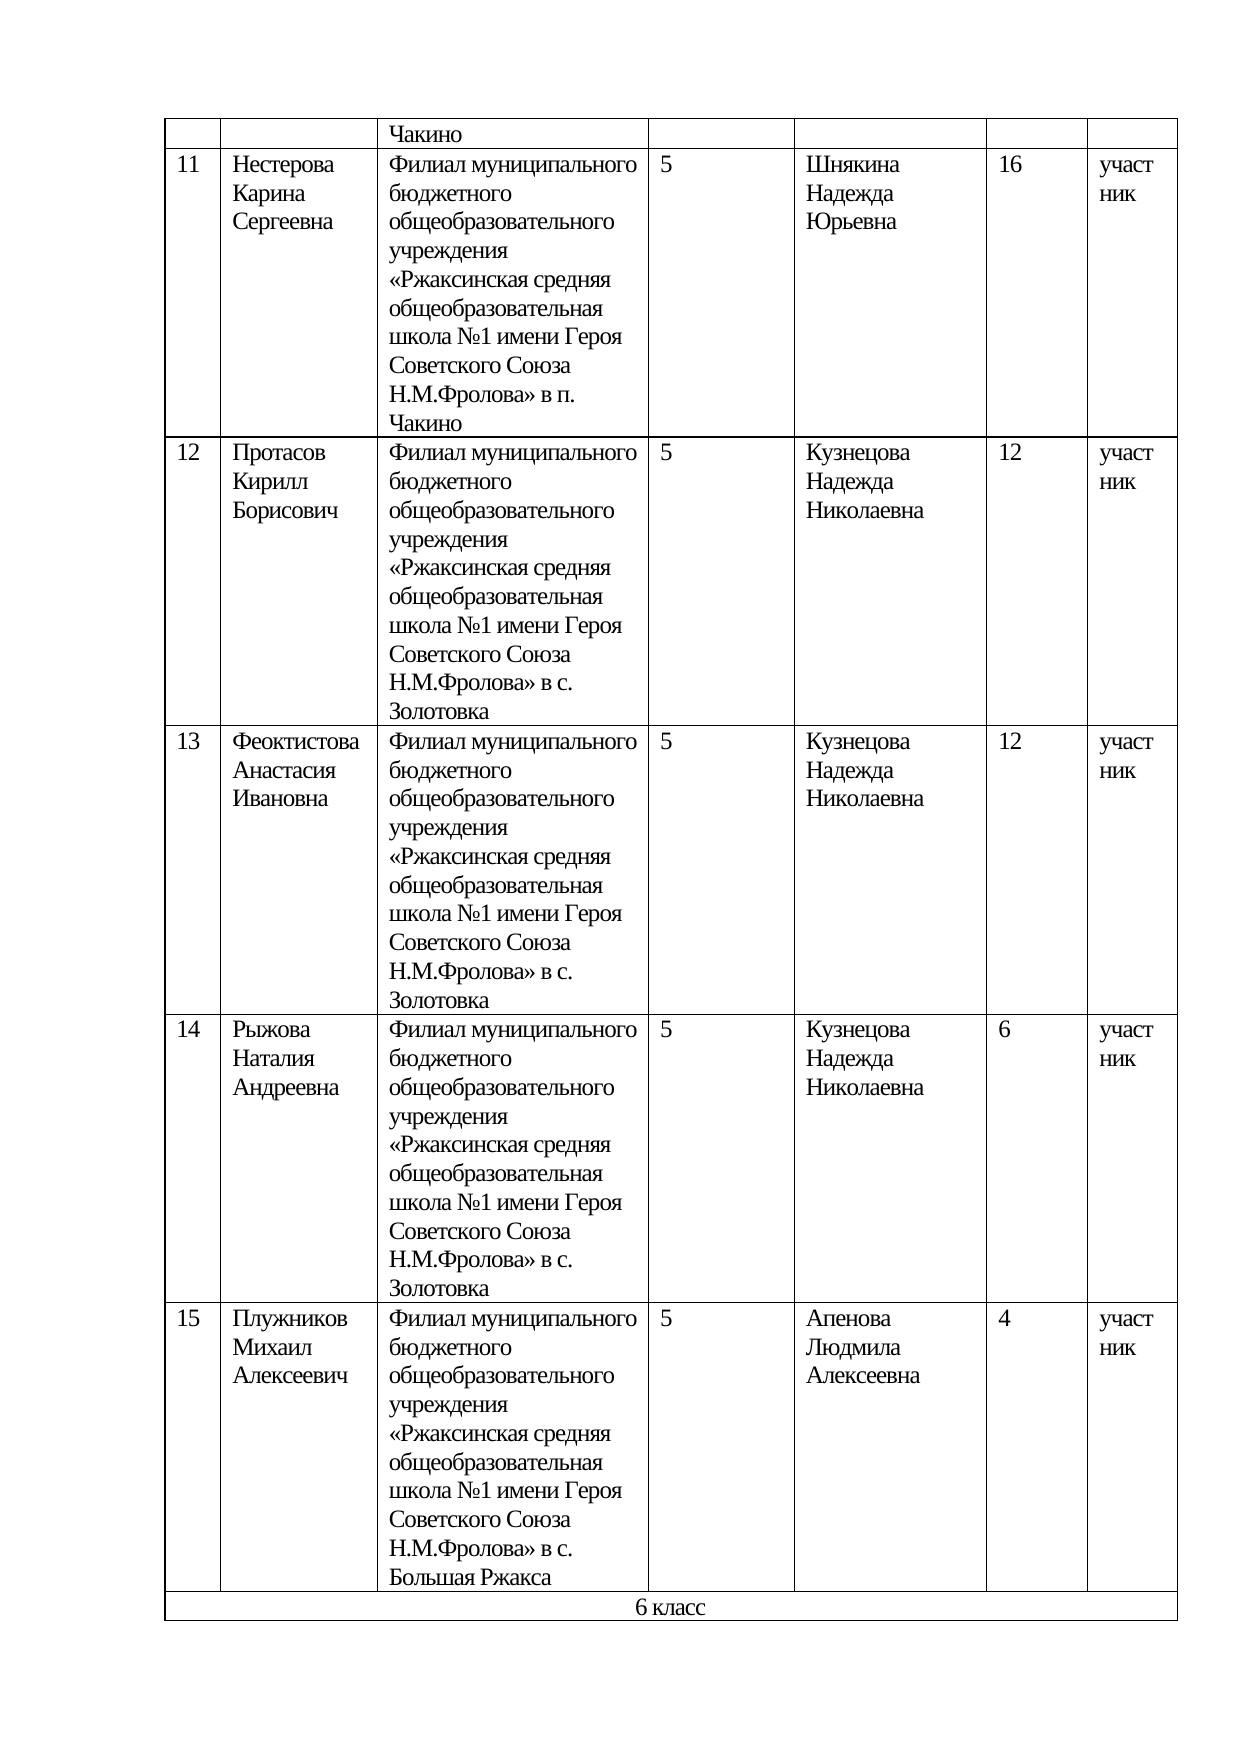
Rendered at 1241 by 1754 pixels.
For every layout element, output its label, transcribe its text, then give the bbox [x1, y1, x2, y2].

table_cell Апенова Людмила Алексеевна [795, 1303, 986, 1591]
table_cell 6 класс [166, 1592, 1177, 1620]
table_cell участник [1088, 438, 1177, 725]
table_cell 12 [987, 438, 1087, 725]
table_cell Филиал муниципального бюджетного общеобразовательного учреждения «Ржаксинская средняя общеобразовательная школа №1 имени Героя Советского Союза Н.М.Фролова» в с. Большая Ржакса [378, 1303, 648, 1591]
table_cell Чакино [378, 119, 648, 148]
table_cell 5 [649, 149, 794, 436]
table_cell Филиал муниципального бюджетного общеобразовательного учреждения «Ржаксинская средняя общеобразовательная школа №1 имени Героя Советского Союза Н.М.Фролова» в с. Золотовка [378, 1015, 648, 1302]
table_cell [795, 119, 986, 148]
table_cell [1088, 119, 1177, 148]
table_cell Филиал муниципального бюджетного общеобразовательного учреждения «Ржаксинская средняя общеобразовательная школа №1 имени Героя Советского Союза Н.М.Фролова» в с. Золотовка [378, 438, 648, 725]
table_cell Рыжова Наталия Андреевна [221, 1015, 377, 1302]
table_cell Кузнецова Надежда Николаевна [795, 1015, 986, 1302]
table_cell Нестерова Карина Сергеевна [221, 149, 377, 436]
table_cell 5 [649, 1015, 794, 1302]
table_cell 12 [987, 726, 1087, 1013]
table_cell Кузнецова Надежда Николаевна [795, 438, 986, 725]
table_cell 12 [166, 438, 220, 725]
table_cell Филиал муниципального бюджетного общеобразовательного учреждения «Ржаксинская средняя общеобразовательная школа №1 имени Героя Советского Союза Н.М.Фролова» в п. Чакино [378, 149, 648, 436]
table_cell [987, 119, 1087, 148]
table_cell [221, 119, 377, 148]
table_cell 5 [649, 1303, 794, 1591]
table_cell 16 [987, 149, 1087, 436]
table_cell Феоктистова Анастасия Ивановна [221, 726, 377, 1013]
table_cell 11 [166, 149, 220, 436]
table_cell участник [1088, 149, 1177, 436]
table_cell [166, 119, 220, 148]
table_cell участник [1088, 1303, 1177, 1591]
table_cell Шнякина Надежда Юрьевна [795, 149, 986, 436]
table_cell 15 [166, 1303, 220, 1591]
table_cell Филиал муниципального бюджетного общеобразовательного учреждения «Ржаксинская средняя общеобразовательная школа №1 имени Героя Советского Союза Н.М.Фролова» в с. Золотовка [378, 726, 648, 1013]
table_cell 6 [987, 1015, 1087, 1302]
table_cell 14 [166, 1015, 220, 1302]
table_cell 13 [166, 726, 220, 1013]
table_cell 5 [649, 438, 794, 725]
table_cell Протасов Кирилл Борисович [221, 438, 377, 725]
table_cell Кузнецова Надежда Николаевна [795, 726, 986, 1013]
table_cell [649, 119, 794, 148]
table_cell 5 [649, 726, 794, 1013]
table_cell участник [1088, 1015, 1177, 1302]
table_cell участник [1088, 726, 1177, 1013]
table_cell Плужников Михаил Алексеевич [221, 1303, 377, 1591]
table_cell 4 [987, 1303, 1087, 1591]
